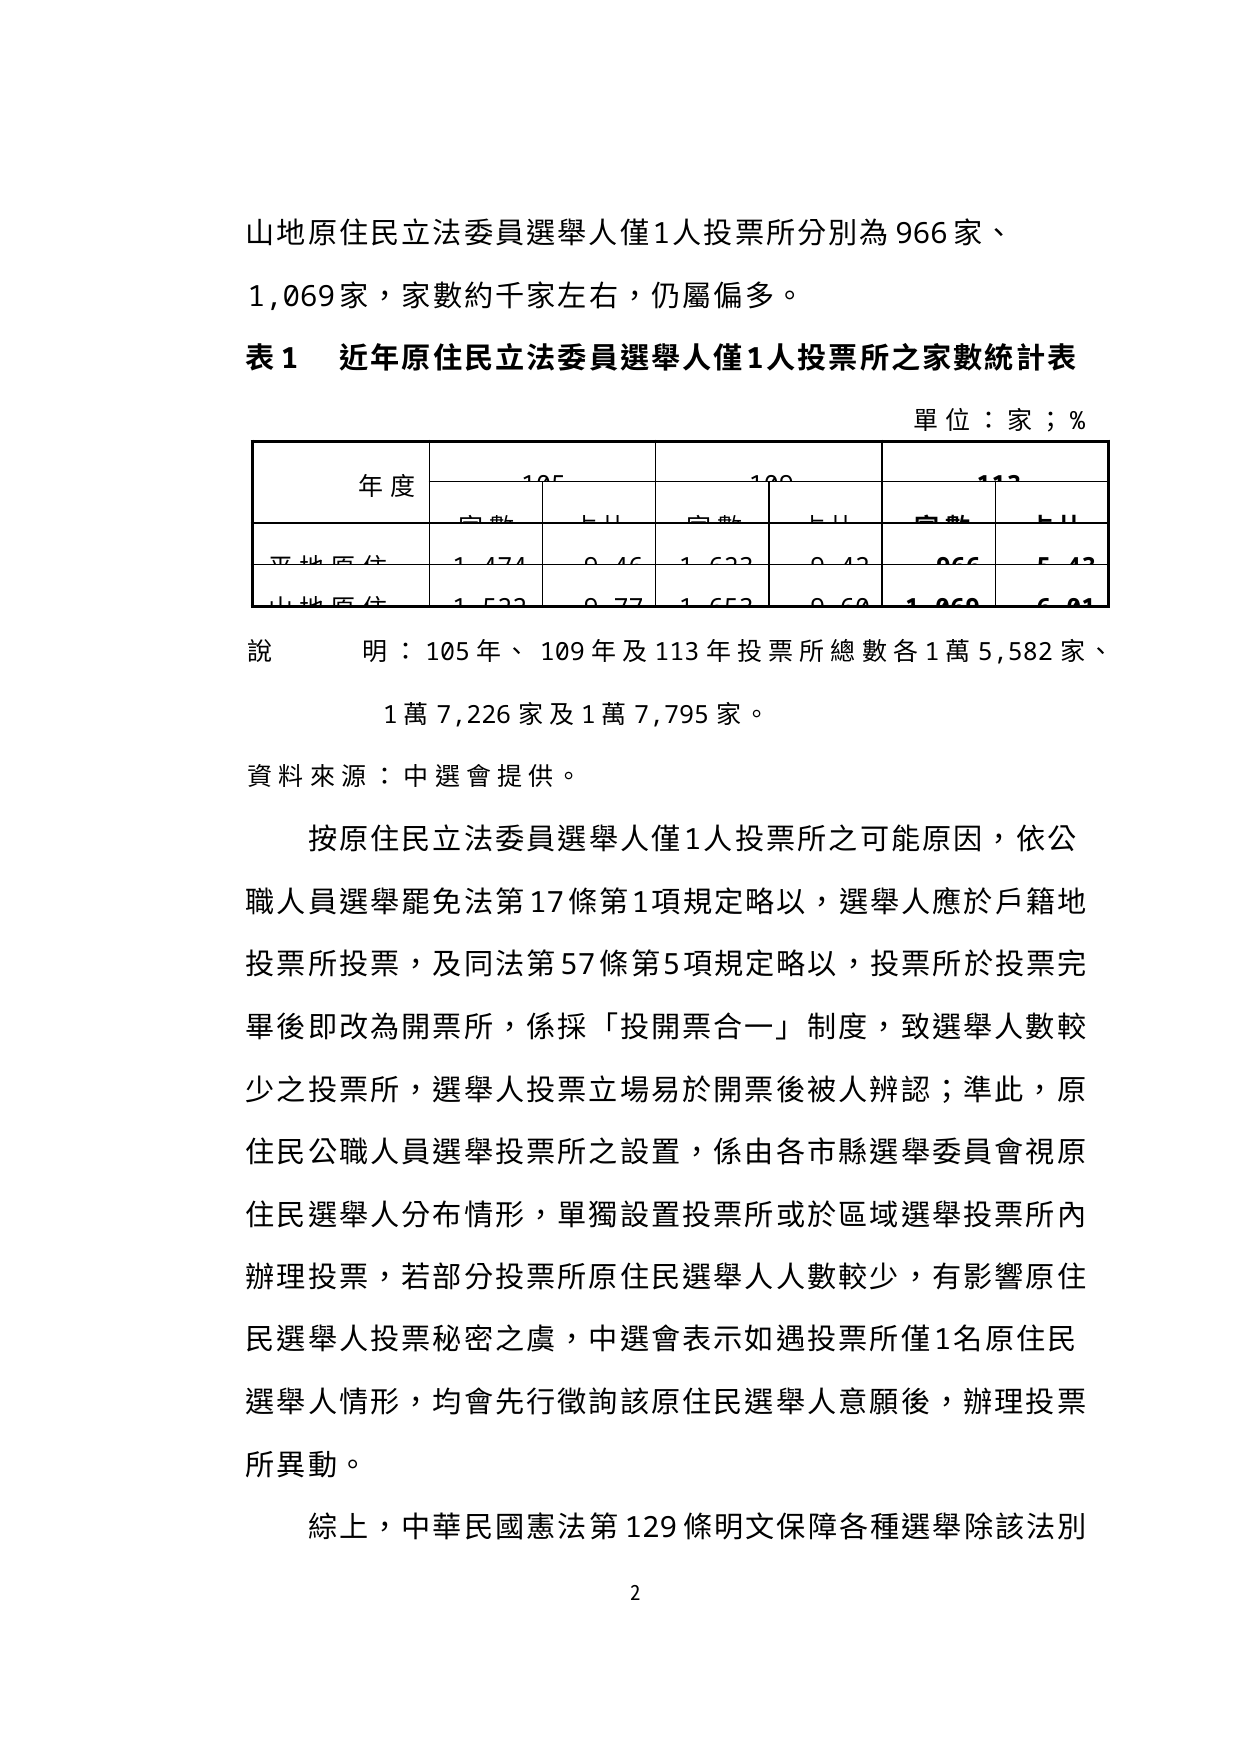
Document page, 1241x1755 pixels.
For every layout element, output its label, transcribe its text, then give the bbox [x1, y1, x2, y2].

table_cell 占比 [770, 482, 881, 522]
table_cell 9.46 [543, 524, 655, 563]
table_cell 平地原住民 [254, 524, 429, 563]
table_cell 家數 [883, 482, 995, 522]
text 綜上，中華民國憲法第129條明文保障各種選舉除該法別 [241, 1483, 1088, 1546]
table_cell 9.77 [543, 565, 655, 605]
table_cell 9.60 [770, 565, 881, 605]
text 單位：家；% [152, 377, 1088, 439]
table_cell 1,623 [656, 524, 768, 563]
text 資料來源：中選會提供。 [241, 733, 1088, 796]
table_cell 山地原住民 [254, 565, 429, 605]
table_cell 6.01 [996, 565, 1107, 605]
text 按原住民立法委員選舉人僅1人投票所之可能原因，依公職人員選舉罷免法第17條第1項規定略以，選舉人應於戶籍地投票所投票，及同法第57條第5項規定略以，投票所於投票完畢後即改為開票所，係採「投開票合一」制度，致選舉人數較少之投票所，選舉人投票立場易於開票後被人辨認；準此，原住民公職人員選舉投票所之設置，係由各市縣選舉委員會視原住民選舉人分布情形，單獨設置投票所或於區域選舉投票所內辦理投票，若部分投票所原住民選舉人人數較少，有影響原住民選舉人投票秘密之虞，中選會表示如遇投票所僅1名原住民選舉人情形，均會先行徵詢該原住民選舉人意願後，辦理投票所異動。 [241, 796, 1088, 1483]
table_cell 1,069 [883, 565, 995, 605]
table_cell 1,522 [430, 565, 542, 605]
table_cell 966 [883, 524, 995, 563]
table_cell 9.42 [770, 524, 881, 563]
table_header 113 [883, 443, 1107, 481]
table_header 年度 類型 [254, 443, 429, 522]
text 綜觀近年原住民立法委員選舉人僅1人投票所統計(詳表1)，平地原住民立法委員選舉人為1人投票所自105年度之1,474家降為113年度之966家，減少508家(減幅34.46%)，及山地原住民立法委員選舉人為1人投票所自105年度之1,522家降為113年度之1,069家，減少453家(減幅29.76%)；又平地原住民立法委員選舉人為1人投票所家數占比自105年度之9.46%降為113年度之5.43%，減少4.03個百分點，及山地原住民立法委員選舉人為1人投票所家數占比自105年度之9.77%降為113年度之6.01%，減少3.76個百分點，均顯示家數及占比概呈明顯改善；惟檢視113年度平地、山地原住民立法委員選舉人僅1人投票所分別為966家、1,069家，家數約千家左右，仍屬偏多。 [241, 189, 1088, 314]
table_cell 占比 [996, 482, 1107, 522]
text 表1 近年原住民立法委員選舉人僅1人投票所之家數統計表 [182, 314, 1088, 377]
table_cell 家數 [656, 482, 768, 522]
table_cell 1,474 [430, 524, 542, 563]
text 說 明：105年、109年及113年投票所總數各1萬5,582家、1萬7,226家及1萬7,795家。 [241, 608, 1088, 733]
table_cell 5.43 [996, 524, 1107, 563]
table_cell 占比 [543, 482, 655, 522]
table_cell 家數 [430, 482, 542, 522]
table_header 105 [430, 443, 655, 481]
table_header 109 [656, 443, 881, 481]
table_cell 1,653 [656, 565, 768, 605]
